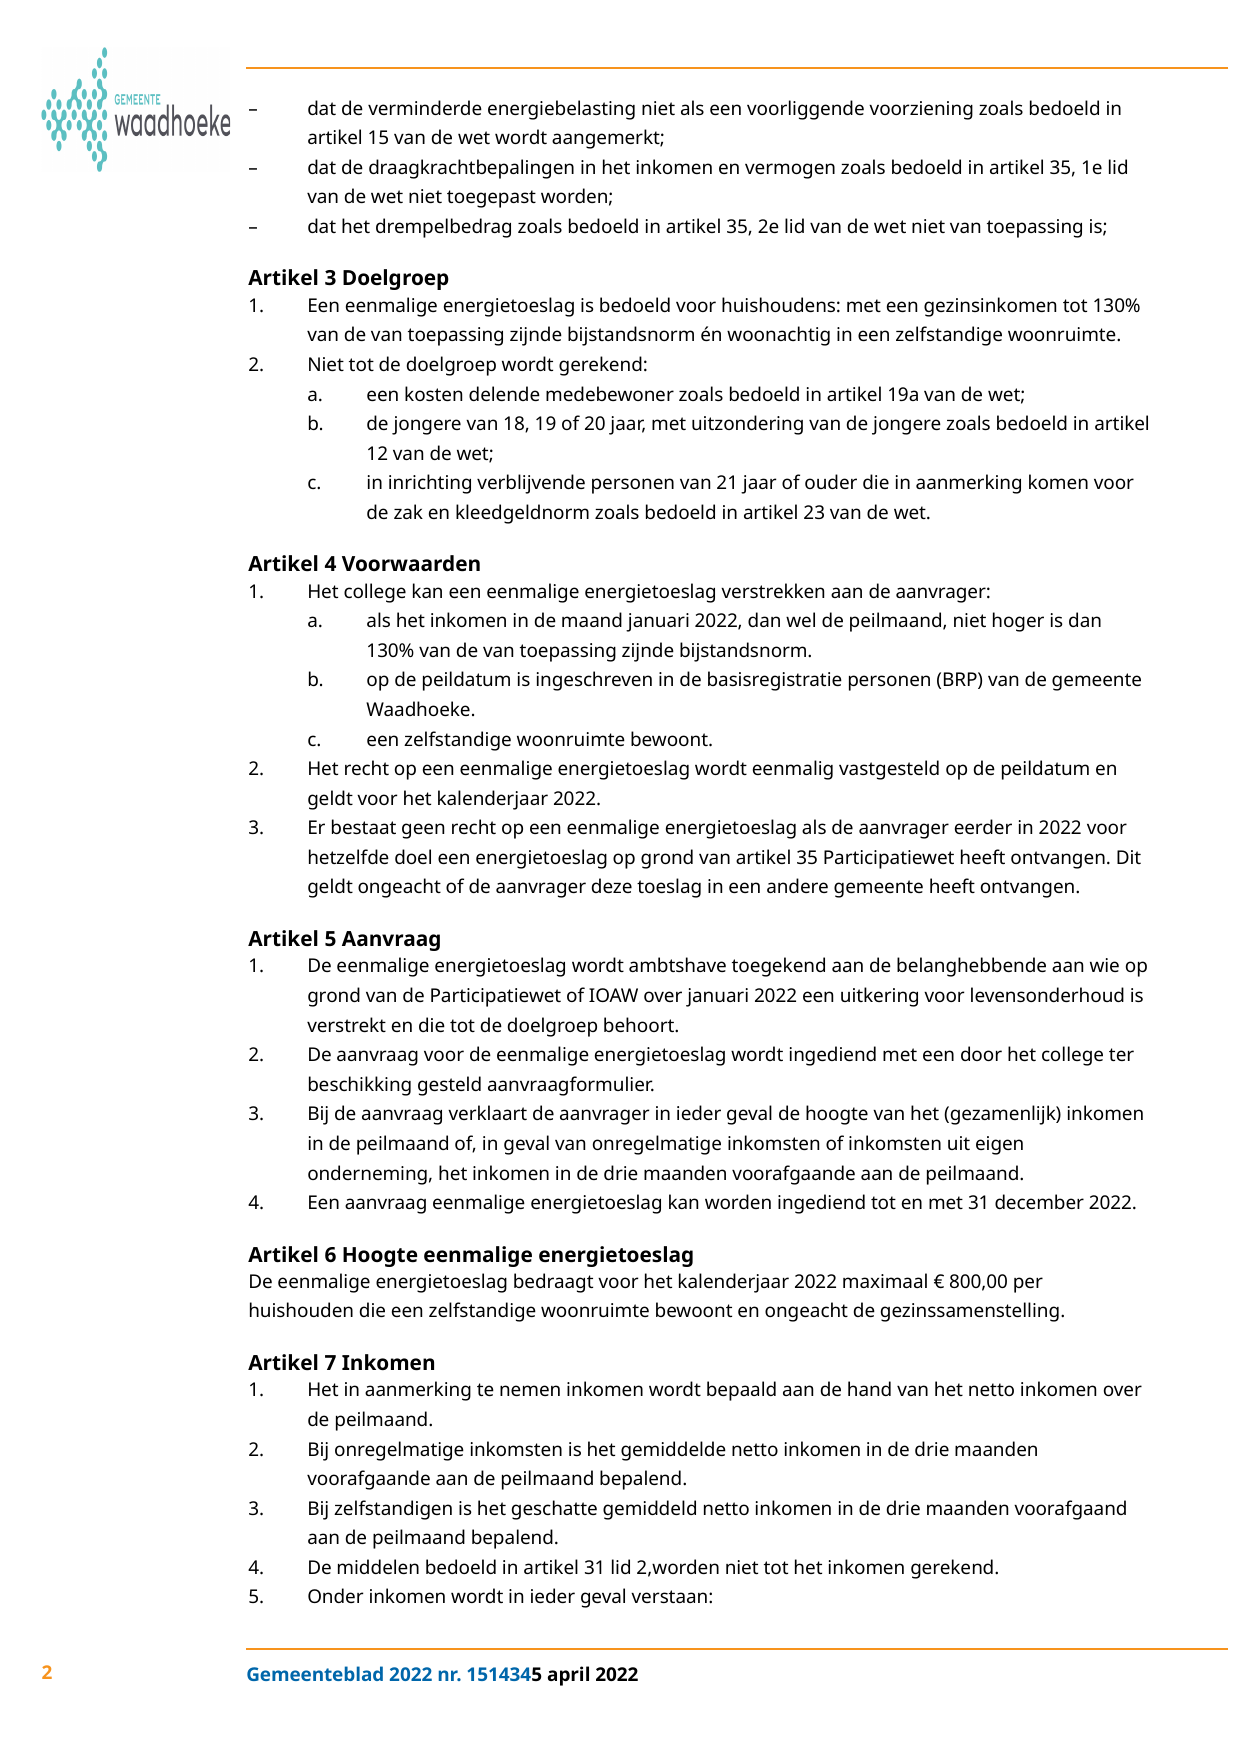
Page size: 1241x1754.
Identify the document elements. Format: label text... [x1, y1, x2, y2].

list Bij de aanvraag verklaart de aanvrager in ieder geval de hoogte van het (gezamenlijk) inkomen in de peilmaand of, in geval van onregelmatige inkomsten of inkomsten uit eigen onderneming, het inkomen in de drie maanden voorafgaande aan de peilmaand. [248, 1101, 1152, 1185]
list Het college kan een eenmalige energietoeslag verstrekken aan de aanvrager: [248, 578, 1152, 604]
text Artikel 6 Hoogte eenmalige energietoeslag [248, 1240, 1152, 1268]
list een kosten delende medebewoner zoals bedoeld in artikel 19a van de wet; [307, 381, 1152, 406]
list dat de verminderde energiebelasting niet als een voorliggende voorziening zoals bedoeld in artikel 15 van de wet wordt aangemerkt; [248, 95, 1152, 150]
list Niet tot de doelgroep wordt gerekend: [248, 351, 1152, 377]
list dat de draagkrachtbepalingen in het inkomen en vermogen zoals bedoeld in artikel 35, 1e lid van de wet niet toegepast worden; [248, 154, 1152, 209]
text Artikel 5 Aanvraag [248, 924, 1152, 953]
list Een aanvraag eenmalige energietoeslag kan worden ingediend tot en met 31 december 2022. [248, 1189, 1152, 1215]
list De middelen bedoeld in artikel 31 lid 2,worden niet tot het inkomen gerekend. [248, 1554, 1152, 1580]
text Artikel 7 Inkomen [248, 1348, 1152, 1377]
list dat het drempelbedrag zoals bedoeld in artikel 35, 2e lid van de wet niet van toepassing is; [248, 213, 1152, 239]
list de jongere van 18, 19 of 20 jaar, met uitzondering van de jongere zoals bedoeld in artikel 12 van de wet; [307, 410, 1152, 466]
list Onder inkomen wordt in ieder geval verstaan: [248, 1584, 1152, 1609]
list De aanvraag voor de eenmalige energietoeslag wordt ingediend met een door het college ter beschikking gesteld aanvraagformulier. [248, 1041, 1152, 1097]
list Er bestaat geen recht op een eenmalige energietoeslag als de aanvrager eerder in 2022 voor hetzelfde doel een energietoeslag op grond van artikel 35 Participatiewet heeft ontvangen. Dit geldt ongeacht of de aanvrager deze toeslag in een andere gemeente heeft ontvangen. [248, 814, 1152, 899]
picture [41, 47, 231, 172]
list Het in aanmerking te nemen inkomen wordt bepaald aan de hand van het netto inkomen over de peilmaand. [248, 1377, 1152, 1432]
list De eenmalige energietoeslag wordt ambtshave toegekend aan de belanghebbende aan wie op grond van de Participatiewet of IOAW over januari 2022 een uitkering voor levensonderhoud is verstrekt en die tot de doelgroep behoort. [248, 953, 1152, 1037]
list een zelfstandige woonruimte bewoont. [307, 726, 1152, 752]
text Artikel 4 Voorwaarden [248, 549, 1152, 578]
text Artikel 3 Doelgroep [248, 263, 1152, 292]
list op de peildatum is ingeschreven in de basisregistratie personen (BRP) van de gemeente Waadhoeke. [307, 667, 1152, 722]
list Het recht op een eenmalige energietoeslag wordt eenmalig vastgesteld op de peildatum en geldt voor het kalenderjaar 2022. [248, 755, 1152, 811]
list Bij zelfstandigen is het geschatte gemiddeld netto inkomen in de drie maanden voorafgaand aan de peilmaand bepalend. [248, 1495, 1152, 1550]
list als het inkomen in de maand januari 2022, dan wel de peilmaand, niet hoger is dan 130% van de van toepassing zijnde bijstandsnorm. [307, 607, 1152, 663]
text De eenmalige energietoeslag bedraagt voor het kalenderjaar 2022 maximaal € 800,00 per huishouden die een zelfstandige woonruimte bewoont en ongeacht de gezinssamenstelling. [248, 1268, 1152, 1323]
list in inrichting verblijvende personen van 21 jaar of ouder die in aanmerking komen voor de zak en kleedgeldnorm zoals bedoeld in artikel 23 van de wet. [307, 469, 1152, 525]
list Bij onregelmatige inkomsten is het gemiddelde netto inkomen in de drie maanden voorafgaande aan de peilmaand bepalend. [248, 1436, 1152, 1491]
list Een eenmalige energietoeslag is bedoeld voor huishoudens: met een gezinsinkomen tot 130% van de van toepassing zijnde bijstandsnorm én woonachtig in een zelfstandige woonruimte. [248, 292, 1152, 347]
